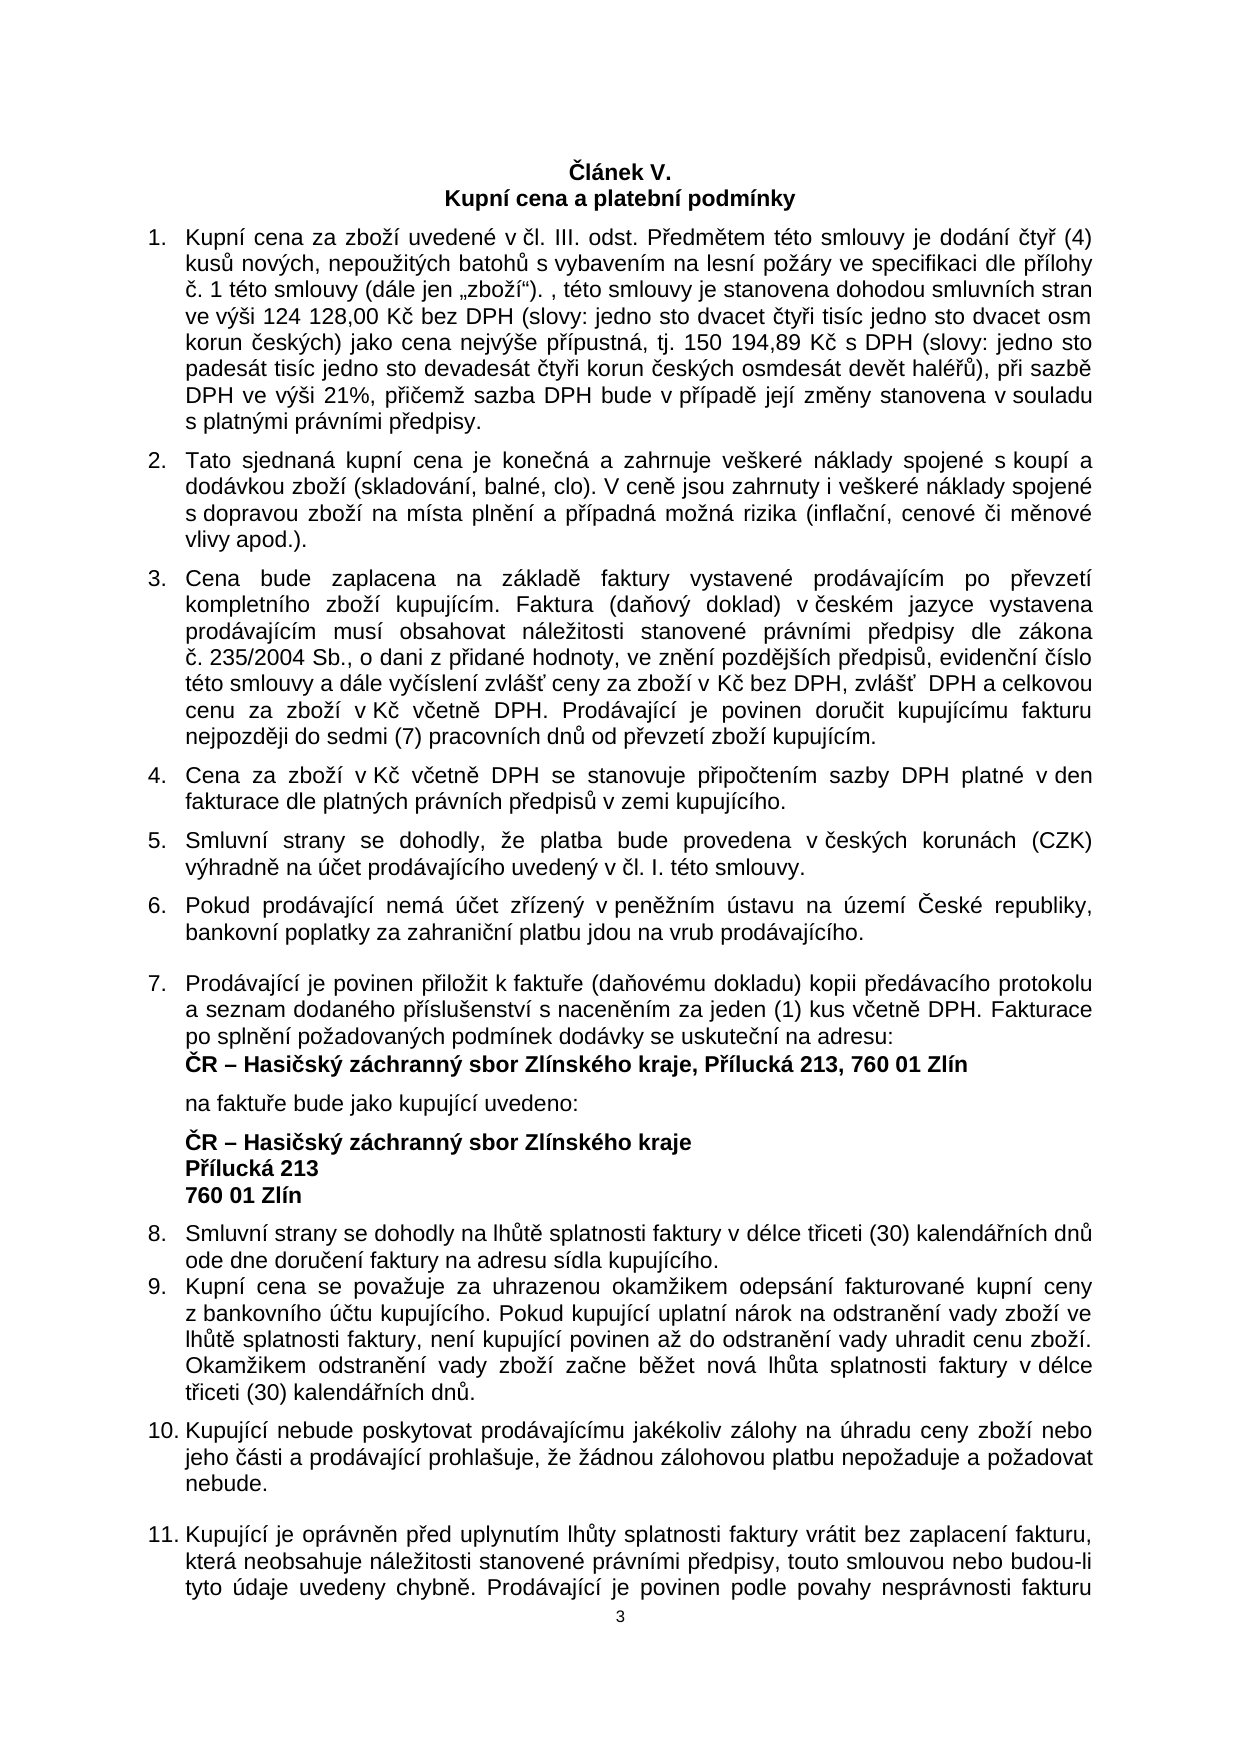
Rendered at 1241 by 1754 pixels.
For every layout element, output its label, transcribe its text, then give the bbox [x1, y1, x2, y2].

list Tato sjednaná kupní cena je konečná a zahrnuje veškeré náklady spojené s koupí a dodávkou zboží (skladování, balné, clo). V ceně jsou zahrnuty i veškeré náklady spojené s dopravou zboží na místa plnění a případná možná rizika (inflační, cenové či měnové vlivy apod.). [148, 447, 1093, 552]
text Kupní cena a platební podmínky [148, 185, 1093, 211]
list Kupní cena se považuje za uhrazenou okamžikem odepsání fakturované kupní ceny z bankovního účtu kupujícího. Pokud kupující uplatní nárok na odstranění vady zboží ve lhůtě splatnosti faktury, není kupující povinen až do odstranění vady uhradit cenu zboží. Okamžikem odstranění vady zboží začne běžet nová lhůta splatnosti faktury v délce třiceti (30) kalendářních dnů. [148, 1273, 1093, 1405]
list Cena za zboží v Kč včetně DPH se stanovuje připočtením sazby DPH platné v den fakturace dle platných právních předpisů v zemi kupujícího. [148, 762, 1093, 814]
text Článek V. [148, 158, 1093, 185]
list Kupující je oprávněn před uplynutím lhůty splatnosti faktury vrátit bez zaplacení fakturu, která neobsahuje náležitosti stanovené právními předpisy, touto smlouvou nebo budou-li tyto údaje uvedeny chybně. Prodávající je povinen podle povahy nesprávnosti fakturu [148, 1521, 1093, 1601]
list Smluvní strany se dohodly na lhůtě splatnosti faktury v délce třiceti (30) kalendářních dnů ode dne doručení faktury na adresu sídla kupujícího. [148, 1220, 1093, 1273]
list Cena bude zaplacena na základě faktury vystavené prodávajícím po převzetí kompletního zboží kupujícím. Faktura (daňový doklad) v českém jazyce vystavena prodávajícím musí obsahovat náležitosti stanovené právními předpisy dle zákona č. 235/2004 Sb., o dani z přidané hodnoty, ve znění pozdějších předpisů, evidenční číslo této smlouvy a dále vyčíslení zvlášť ceny za zboží v Kč bez DPH, zvlášť DPH a celkovou cenu za zboží v Kč včetně DPH. Prodávající je povinen doručit kupujícímu fakturu nejpozději do sedmi (7) pracovních dnů od převzetí zboží kupujícím. [148, 565, 1093, 749]
list Pokud prodávající nemá účet zřízený v peněžním ústavu na území České republiky, bankovní poplatky za zahraniční platbu jdou na vrub prodávajícího. [148, 892, 1093, 945]
list Prodávající je povinen přiložit k faktuře (daňovému dokladu) kopii předávacího protokolu a seznam dodaného příslušenství s naceněním za jeden (1) kus včetně DPH. Fakturace po splnění požadovaných podmínek dodávky se uskuteční na adresu: [148, 970, 1093, 1049]
list Kupní cena za zboží uvedené v čl. III. odst. 1, této smlouvy je stanovena dohodou smluvních stran ve výši 124 128,00 Kč bez DPH (slovy: jedno sto dvacet čtyři tisíc jedno sto dvacet osm korun českých) jako cena nejvýše přípustná, tj. 150 194,89 Kč s DPH (slovy: jedno sto padesát tisíc jedno sto devadesát čtyři korun českých osmdesát devět haléřů), při sazbě DPH ve výši 21%, přičemž sazba DPH bude v případě její změny stanovena v souladu s platnými právními předpisy. [148, 224, 1093, 434]
list Smluvní strany se dohodly, že platba bude provedena v českých korunách (CZK) výhradně na účet prodávajícího uvedený v čl. I. této smlouvy. [148, 827, 1093, 880]
text ČR – Hasičský záchranný sbor Zlínského kraje, Přílucká 213, 760 01 Zlín [185, 1051, 1093, 1077]
text ČR – Hasičský záchranný sbor Zlínského kraje Přílucká 213 760 01 Zlín [185, 1129, 1093, 1208]
list Kupující nebude poskytovat prodávajícímu jakékoliv zálohy na úhradu ceny zboží nebo jeho části a prodávající prohlašuje, že žádnou zálohovou platbu nepožaduje a požadovat nebude. [148, 1417, 1093, 1496]
text na faktuře bude jako kupující uvedeno: [185, 1090, 1093, 1116]
